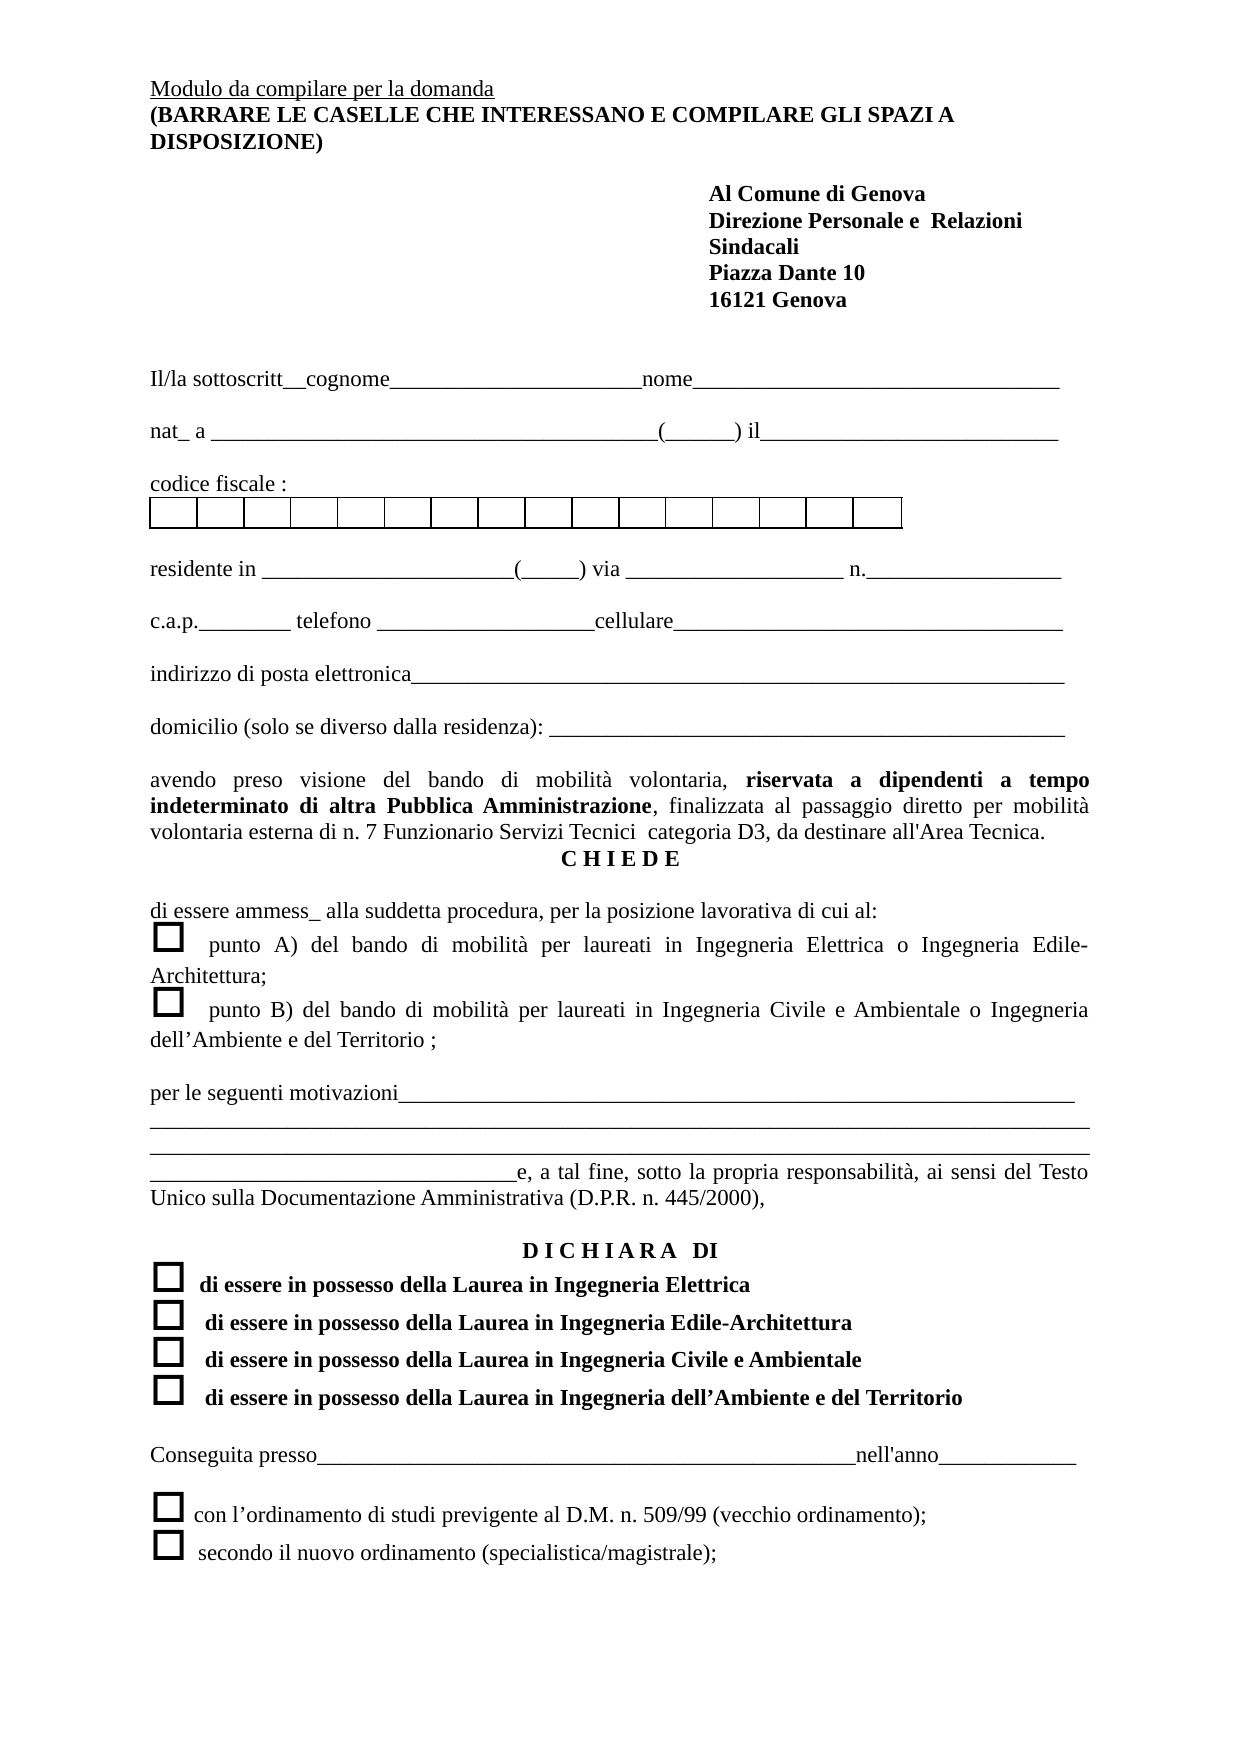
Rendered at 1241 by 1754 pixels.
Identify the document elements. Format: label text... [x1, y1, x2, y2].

text  con l’ordinamento di studi previgente al D.M. n. 509/99 (vecchio ordinamento); [150, 1494, 1090, 1532]
table_header [245, 498, 290, 527]
text Al Comune di Genova [150, 154, 1090, 207]
table_header [666, 498, 712, 527]
text C H I E D E [150, 845, 1090, 871]
text  di essere in possesso della Laurea in Ingegneria Elettrica [150, 1263, 1090, 1301]
text avendo preso visione del bando di mobilità volontaria, riservata a dipendenti a tempo indeterminato di altra Pubblica Amministrazione, finalizzata al passaggio diretto per mobilità volontaria esterna di n. 7 Funzionario Servizi Tecnici categoria D3, da destinare all'Area Tecnica. [150, 766, 1090, 845]
text punto B) del bando di mobilità per laureati in Ingegneria Civile e Ambientale o Ingegneria dell’Ambiente e del Territorio ; [150, 988, 1090, 1052]
text  di essere in possesso della Laurea in Ingegneria Civile e Ambientale [150, 1339, 1090, 1377]
text ________________________________e, a tal fine, sotto la propria responsabilità, ai sensi del Testo Unico sulla Documentazione Amministrativa (D.P.R. n. 445/2000), [150, 1155, 1090, 1211]
table_header [526, 498, 571, 527]
text codice fiscale : [150, 470, 1090, 497]
table_header [760, 498, 805, 527]
table_header [291, 498, 337, 527]
text Modulo da compilare per la domanda [150, 75, 1090, 101]
text D I C H I A R A DI [150, 1237, 1090, 1263]
text di essere ammess_ alla suddetta procedura, per la posizione lavorativa di cui al: [150, 897, 1090, 924]
table_header [713, 498, 759, 527]
text (BARRARE LE CASELLE CHE INTERESSANO E COMPILARE GLI SPAZI A DISPOSIZIONE) [150, 101, 1090, 154]
text 16121 Genova [709, 286, 1090, 312]
table_header [385, 498, 430, 527]
text indirizzo di posta elettronica_________________________________________________________ [150, 660, 1090, 687]
table_header [573, 498, 618, 527]
text  di essere in possesso della Laurea in Ingegneria dell’Ambiente e del Territorio [150, 1377, 1090, 1415]
table_header [479, 498, 524, 527]
text  secondo il nuovo ordinamento (specialistica/magistrale); [150, 1532, 1090, 1570]
text c.a.p.________ telefono ___________________cellulare__________________________________ [150, 608, 1090, 634]
table_header [338, 498, 384, 527]
table_header [620, 498, 665, 527]
text Direzione Personale e Relazioni Sindacali [709, 207, 1090, 259]
text nat_ a _______________________________________(______) il__________________________ [150, 418, 1090, 444]
table_header [432, 498, 477, 527]
text  di essere in possesso della Laurea in Ingegneria Edile-Architettura [150, 1301, 1090, 1339]
table_header [854, 498, 901, 527]
table_header [807, 498, 852, 527]
text __________________________________________________________________________________ [150, 1105, 1090, 1128]
text Il/la sottoscritt__cognome______________________nome________________________________ [150, 365, 1090, 391]
text residente in ______________________(_____) via ___________________ n._________________ [150, 555, 1090, 581]
text punto A) del bando di mobilità per laureati in Ingegneria Elettrica o Ingegneria Edile-Architettura; [150, 924, 1090, 988]
table_header [198, 498, 243, 527]
text Conseguita presso_______________________________________________nell'anno____________ [150, 1441, 1090, 1468]
text Piazza Dante 10 [709, 259, 1090, 286]
text domicilio (solo se diverso dalla residenza): _____________________________________________ [150, 713, 1090, 739]
text per le seguenti motivazioni___________________________________________________________ [150, 1079, 1090, 1105]
text __________________________________________________________________________________ [150, 1129, 1090, 1154]
table_header [151, 498, 196, 527]
